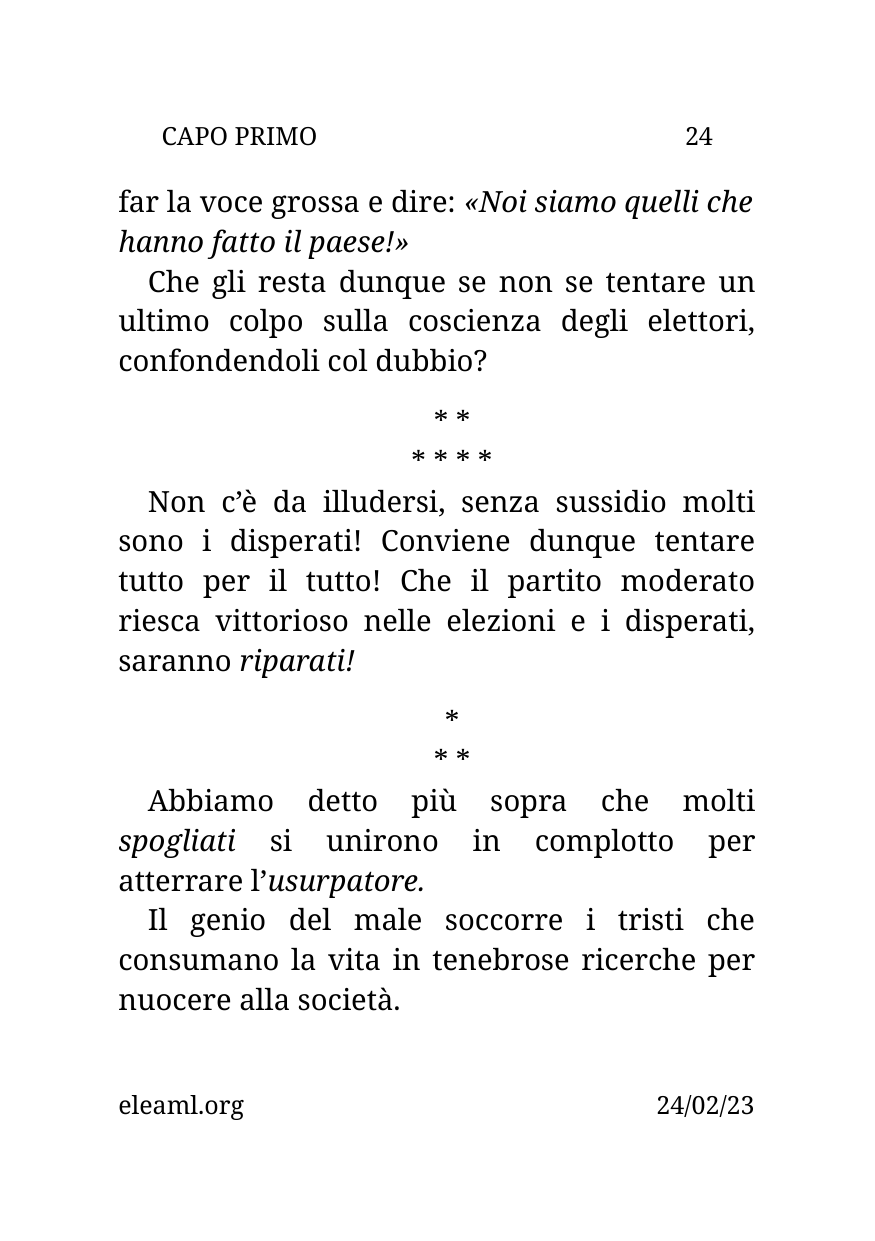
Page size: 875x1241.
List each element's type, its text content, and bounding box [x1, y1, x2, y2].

text Il genio del male soccorre i tristi che consumano la vita in tenebrose ricerche per nuocere alla società. [118, 899, 756, 1018]
text * [118, 701, 756, 741]
text Non c’è da illudersi, senza sussidio molti sono i disperati! Conviene dunque tentare tutto per il tutto! Che il partito moderato riesca vittorioso nelle elezioni e i disperati, saranno riparati! [118, 481, 756, 679]
text Che gli resta dunque se non se tentare un ultimo colpo sulla coscienza degli elettori, confondendoli col dubbio? [118, 261, 756, 380]
text * * [118, 741, 756, 780]
text * * * * [118, 441, 756, 481]
text far la voce grossa e dire: «Noi siamo quelli che hanno fatto il paese!» [118, 182, 756, 261]
text * * [118, 402, 756, 441]
text Abbiamo detto più sopra che molti spogliati si unirono in complotto per atterrare l’usurpatore. [118, 780, 756, 899]
